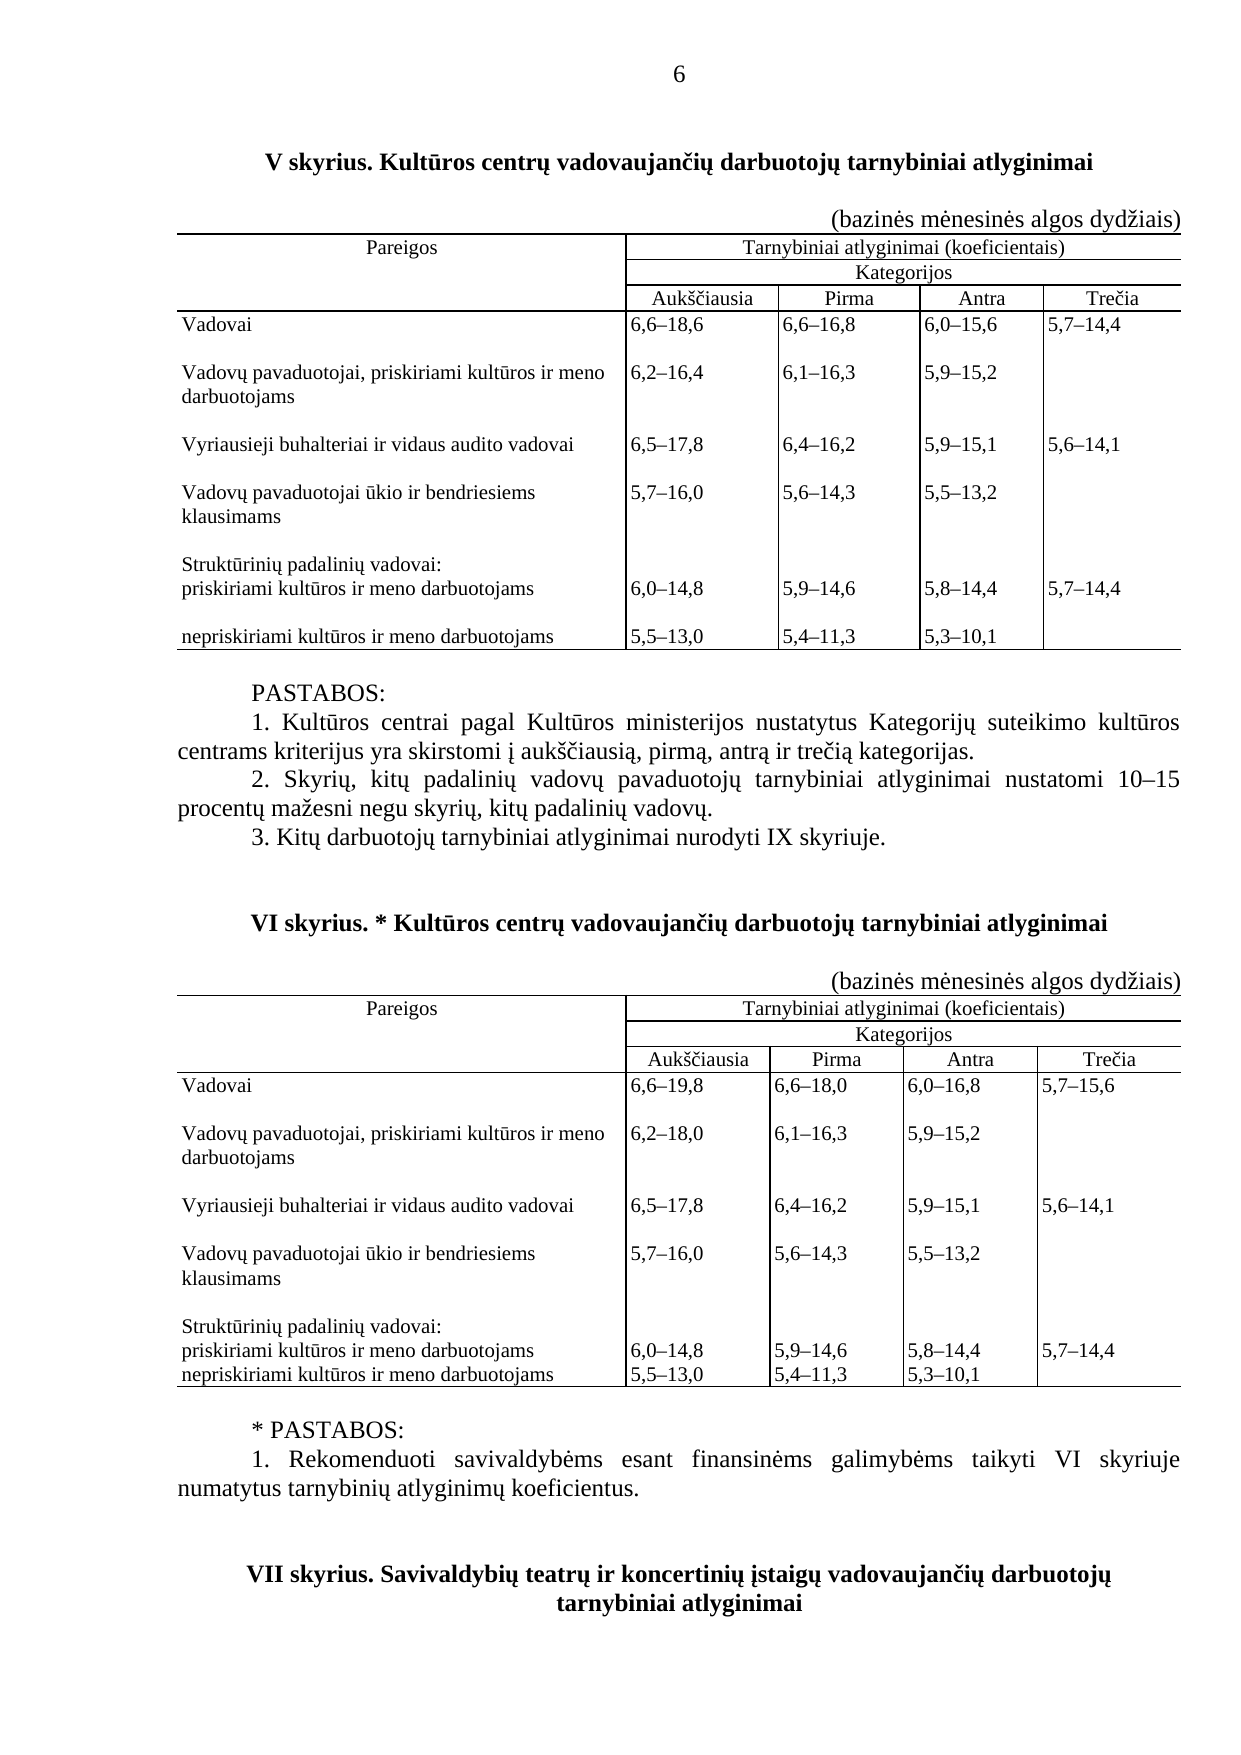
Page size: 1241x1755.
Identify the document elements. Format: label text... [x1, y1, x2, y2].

table_cell 6,6–18,6 [627, 312, 778, 336]
table_cell [904, 1217, 1037, 1241]
text PASTABOS: [177, 678, 1181, 707]
table_cell Vadovų pavaduotojai, priskiriami kultūros ir meno darbuotojams [177, 360, 625, 408]
table_cell nepriskiriami kultūros ir meno darbuotojams [177, 1362, 625, 1386]
table_cell Struktūrinių padalinių vadovai: [177, 1314, 625, 1338]
table_cell 5,6–14,3 [779, 480, 919, 528]
table_cell [177, 1097, 625, 1121]
table_cell [1044, 336, 1181, 360]
table_cell [627, 552, 778, 576]
table_cell [771, 1314, 903, 1338]
table_cell Vadovai [177, 312, 625, 336]
table_cell 6,0–15,6 [921, 312, 1043, 336]
table_cell Pirma [779, 286, 919, 310]
text (bazinės mėnesinės algos dydžiais) [177, 966, 1181, 994]
table_cell 6,2–18,0 [627, 1121, 769, 1169]
table_cell 6,4–16,2 [779, 432, 919, 456]
table_cell [1044, 624, 1181, 648]
table_cell [921, 336, 1043, 360]
table_cell [177, 528, 625, 552]
table_cell [779, 600, 919, 624]
table_cell 5,3–10,1 [921, 624, 1043, 648]
table_cell [771, 1290, 903, 1313]
table_cell [771, 1169, 903, 1193]
text 3. Kitų darbuotojų tarnybiniai atlyginimai nurodyti IX skyriuje. [177, 822, 1181, 851]
table_cell 5,7–14,4 [1044, 312, 1181, 336]
table_cell [627, 1290, 769, 1313]
table_cell 6,2–16,4 [627, 360, 778, 408]
table_cell [921, 456, 1043, 480]
table_cell 5,9–14,6 [771, 1338, 903, 1362]
table_cell [1038, 1362, 1181, 1386]
table_cell Vadovų pavaduotojai ūkio ir bendriesiems klausimams [177, 1241, 625, 1289]
table_cell [177, 336, 625, 360]
table_cell 5,4–11,3 [771, 1362, 903, 1386]
table_cell Kategorijos [627, 260, 1181, 284]
table_cell 5,5–13,0 [627, 624, 778, 648]
table_cell [627, 1097, 769, 1121]
table_cell 5,8–14,4 [904, 1338, 1037, 1362]
table_cell 5,6–14,1 [1044, 432, 1181, 456]
text 2. Skyrių, kitų padalinių vadovų pavaduotojų tarnybiniai atlyginimai nustatomi 10–15 procentų mažesni negu skyrių, kitų padalinių vadovų. [177, 764, 1181, 822]
table_cell Antra [904, 1047, 1037, 1071]
table_cell Aukščiausia [627, 286, 778, 310]
table_cell 6,6–18,0 [771, 1073, 903, 1097]
table_cell 6,1–16,3 [779, 360, 919, 408]
table_cell 6,6–16,8 [779, 312, 919, 336]
table_cell Vadovų pavaduotojai ūkio ir bendriesiems klausimams [177, 480, 625, 528]
table_cell [1038, 1241, 1181, 1289]
table_cell [177, 1217, 625, 1241]
text 1. Kultūros centrai pagal Kultūros ministerijos nustatytus Kategorijų suteikimo kultūros centrams kriterijus yra skirstomi į aukščiausią, pirmą, antrą ir trečią kategorijas. [177, 707, 1181, 764]
table_cell 5,7–14,4 [1038, 1338, 1181, 1362]
table_cell [1044, 456, 1181, 480]
table_cell 5,4–11,3 [779, 624, 919, 648]
text VI skyrius. * Kultūros centrų vadovaujančių darbuotojų tarnybiniai atlyginimai [177, 908, 1181, 937]
table_cell Trečia [1038, 1047, 1181, 1071]
table_cell [921, 600, 1043, 624]
table_cell [1044, 360, 1181, 408]
table_header Tarnybiniai atlyginimai (koeficientais) [627, 996, 1181, 1020]
table_cell 5,7–14,4 [1044, 576, 1181, 600]
table_cell Kategorijos [627, 1022, 1181, 1046]
table_cell 5,7–15,6 [1038, 1073, 1181, 1097]
table_cell [627, 408, 778, 432]
table_cell 5,5–13,0 [627, 1362, 769, 1386]
table_cell [1038, 1314, 1181, 1338]
table_cell [1044, 552, 1181, 576]
table_cell [627, 528, 778, 552]
table_cell [771, 1097, 903, 1121]
table_cell 6,0–14,8 [627, 1338, 769, 1362]
table_cell [779, 552, 919, 576]
table_cell 6,0–14,8 [627, 576, 778, 600]
text * PASTABOS: [177, 1416, 1181, 1444]
table_cell [627, 600, 778, 624]
table_cell [1044, 600, 1181, 624]
table_cell nepriskiriami kultūros ir meno darbuotojams [177, 624, 625, 648]
table_cell [1038, 1169, 1181, 1193]
table_cell [177, 1290, 625, 1313]
table_cell 5,7–16,0 [627, 480, 778, 528]
table_cell Antra [921, 286, 1043, 310]
table_cell 6,0–16,8 [904, 1073, 1037, 1097]
table_cell [1038, 1121, 1181, 1169]
table_cell 6,6–19,8 [627, 1073, 769, 1097]
table_cell [779, 456, 919, 480]
table_cell 5,9–14,6 [779, 576, 919, 600]
table_cell 6,4–16,2 [771, 1193, 903, 1217]
table_cell [627, 1169, 769, 1193]
table_cell [779, 336, 919, 360]
table_cell Vyriausieji buhalteriai ir vidaus audito vadovai [177, 432, 625, 456]
table_cell [921, 552, 1043, 576]
table_cell Aukščiausia [627, 1047, 769, 1071]
table_cell Vadovai [177, 1073, 625, 1097]
table_cell [177, 456, 625, 480]
table_cell [1038, 1290, 1181, 1313]
text VII skyrius. Savivaldybių teatrų ir koncertinių įstaigų vadovaujančių darbuotojų [177, 1559, 1181, 1588]
table_cell [921, 528, 1043, 552]
table_cell 5,3–10,1 [904, 1362, 1037, 1386]
table_cell Pirma [771, 1047, 903, 1071]
table_cell [779, 408, 919, 432]
table_cell [904, 1097, 1037, 1121]
table_cell [1038, 1097, 1181, 1121]
text (bazinės mėnesinės algos dydžiais) [177, 204, 1181, 233]
table_cell 5,8–14,4 [921, 576, 1043, 600]
table_cell priskiriami kultūros ir meno darbuotojams [177, 1338, 625, 1362]
table_cell [904, 1314, 1037, 1338]
table_cell 6,5–17,8 [627, 1193, 769, 1217]
table_cell Struktūrinių padalinių vadovai: [177, 552, 625, 576]
table_cell [921, 408, 1043, 432]
table_cell Vadovų pavaduotojai, priskiriami kultūros ir meno darbuotojams [177, 1121, 625, 1169]
text tarnybiniai atlyginimai [177, 1588, 1181, 1617]
table_cell [771, 1217, 903, 1241]
table_cell [779, 528, 919, 552]
table_cell Trečia [1044, 286, 1181, 310]
table_cell [177, 1169, 625, 1193]
table_cell 6,1–16,3 [771, 1121, 903, 1169]
table_cell 6,5–17,8 [627, 432, 778, 456]
text 1. Rekomenduoti savivaldybėms esant finansinėms galimybėms taikyti VI skyriuje numatytus tarnybinių atlyginimų koeficientus. [177, 1444, 1181, 1502]
table_cell [904, 1290, 1037, 1313]
table_cell [627, 456, 778, 480]
table_header Pareigos [177, 235, 625, 310]
table_cell [1038, 1217, 1181, 1241]
table_cell 5,9–15,1 [921, 432, 1043, 456]
table_cell 5,5–13,2 [904, 1241, 1037, 1289]
table_cell 5,6–14,1 [1038, 1193, 1181, 1217]
table_cell [177, 408, 625, 432]
table_cell 5,7–16,0 [627, 1241, 769, 1289]
table_cell 5,5–13,2 [921, 480, 1043, 528]
table_cell priskiriami kultūros ir meno darbuotojams [177, 576, 625, 600]
table_cell 5,6–14,3 [771, 1241, 903, 1289]
text V skyrius. Kultūros centrų vadovaujančių darbuotojų tarnybiniai atlyginimai [177, 147, 1181, 176]
table_cell 5,9–15,2 [921, 360, 1043, 408]
table_cell [627, 1217, 769, 1241]
table_cell 5,9–15,2 [904, 1121, 1037, 1169]
table_cell [627, 1314, 769, 1338]
table_cell Vyriausieji buhalteriai ir vidaus audito vadovai [177, 1193, 625, 1217]
table_cell [627, 336, 778, 360]
table_header Pareigos [177, 996, 625, 1071]
table_cell [1044, 528, 1181, 552]
table_cell [177, 600, 625, 624]
table_cell [1044, 480, 1181, 528]
table_header Tarnybiniai atlyginimai (koeficientais) [627, 235, 1181, 259]
table_cell [904, 1169, 1037, 1193]
table_cell 5,9–15,1 [904, 1193, 1037, 1217]
table_cell [1044, 408, 1181, 432]
